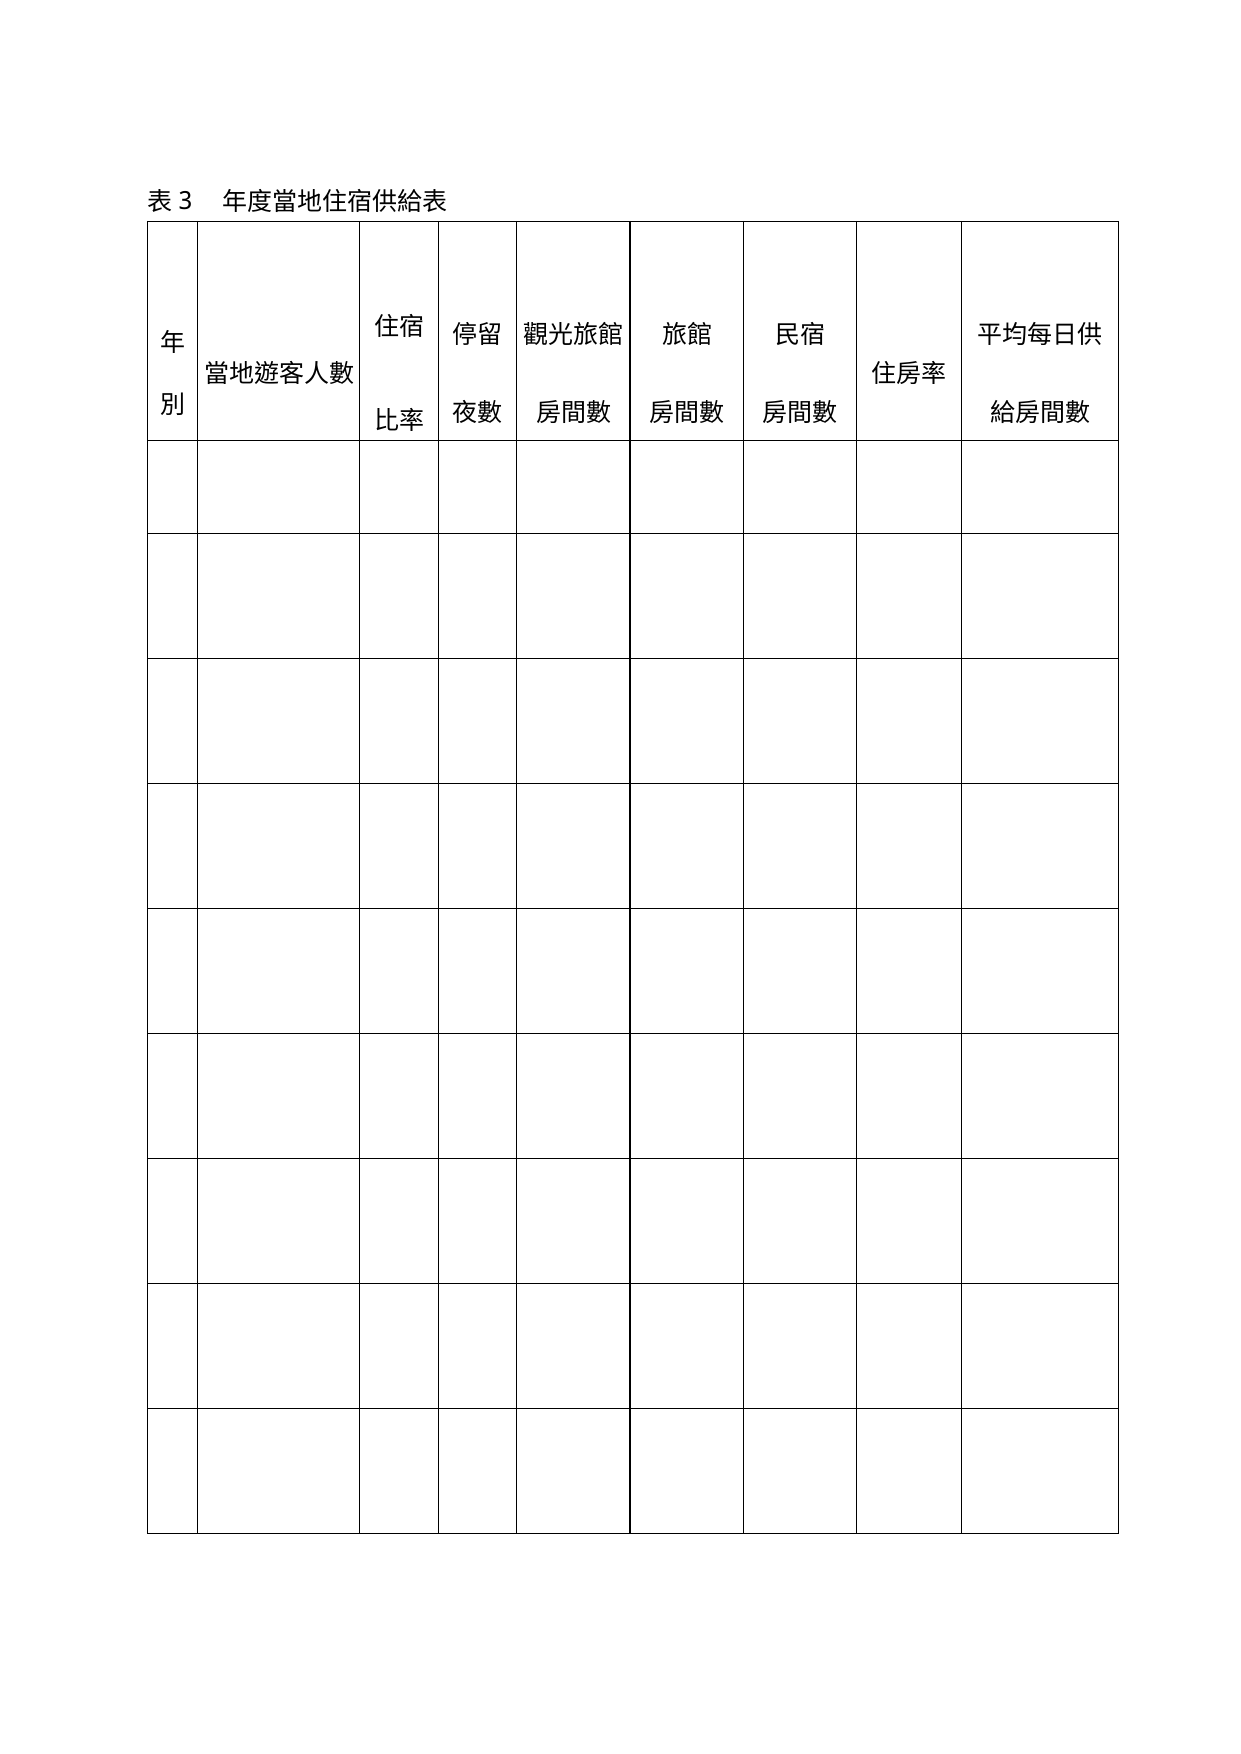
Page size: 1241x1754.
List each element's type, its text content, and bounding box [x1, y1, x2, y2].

table_cell [517, 1159, 629, 1283]
table_header 住宿 比率 [360, 222, 438, 439]
table_cell [360, 1284, 438, 1408]
table_cell [439, 534, 516, 658]
table_cell [962, 534, 1118, 658]
table_header 民宿 房間數 [744, 222, 856, 439]
table_cell [360, 659, 438, 783]
table_cell [744, 441, 856, 533]
table_cell [360, 534, 438, 658]
table_cell [631, 784, 743, 908]
table_cell [744, 909, 856, 1033]
table_cell [517, 534, 629, 658]
table_cell [360, 441, 438, 533]
table_header 住房率 [857, 222, 961, 439]
table_cell [857, 784, 961, 908]
table_cell [198, 1409, 359, 1533]
table_cell [631, 1034, 743, 1158]
table_cell [198, 1034, 359, 1158]
table_cell [148, 1409, 197, 1533]
table_cell [198, 1284, 359, 1408]
table_cell [631, 1284, 743, 1408]
table_cell [962, 441, 1118, 533]
table_cell [360, 1159, 438, 1283]
table_cell [857, 1034, 961, 1158]
table_cell [148, 534, 197, 658]
table_cell [962, 784, 1118, 908]
table_cell [439, 1409, 516, 1533]
table_cell [198, 1159, 359, 1283]
table_cell [439, 1034, 516, 1158]
table_cell [198, 909, 359, 1033]
table_cell [631, 1159, 743, 1283]
table_cell [148, 441, 197, 533]
table_cell [439, 441, 516, 533]
table_cell [857, 1284, 961, 1408]
table_cell [857, 1159, 961, 1283]
table_cell [744, 784, 856, 908]
table_cell [744, 1284, 856, 1408]
table_cell [857, 1409, 961, 1533]
table_cell [631, 534, 743, 658]
table_cell [148, 784, 197, 908]
table_header 旅館 房間數 [631, 222, 743, 439]
table_cell [517, 1284, 629, 1408]
table_cell [631, 1409, 743, 1533]
table_cell [744, 659, 856, 783]
table_cell [744, 534, 856, 658]
table_cell [360, 1034, 438, 1158]
table_header 停留 夜數 [439, 222, 516, 439]
table_cell [148, 1034, 197, 1158]
table_cell [857, 441, 961, 533]
table_cell [517, 909, 629, 1033]
table_cell [439, 659, 516, 783]
table_cell [439, 909, 516, 1033]
table_header 當地遊客人數 [198, 222, 359, 439]
table_cell [517, 1409, 629, 1533]
table_cell [962, 1159, 1118, 1283]
table_cell [631, 659, 743, 783]
table_cell [148, 1284, 197, 1408]
table_cell [198, 659, 359, 783]
table_cell [744, 1034, 856, 1158]
text 表3 年度當地住宿供給表 [148, 158, 1092, 221]
table_cell [857, 659, 961, 783]
table_cell [439, 784, 516, 908]
table_cell [148, 1159, 197, 1283]
table_cell [148, 909, 197, 1033]
table_cell [744, 1159, 856, 1283]
table_cell [360, 784, 438, 908]
table_cell [517, 441, 629, 533]
table_cell [962, 1034, 1118, 1158]
table_header 觀光旅館 房間數 [517, 222, 629, 439]
table_cell [198, 441, 359, 533]
table_cell [857, 909, 961, 1033]
table_cell [198, 534, 359, 658]
table_cell [631, 441, 743, 533]
table_cell [439, 1284, 516, 1408]
table_cell [962, 1284, 1118, 1408]
table_cell [631, 909, 743, 1033]
table_header 年別 [148, 222, 197, 439]
table_cell [962, 1409, 1118, 1533]
table_cell [857, 534, 961, 658]
table_cell [517, 784, 629, 908]
table_cell [517, 1034, 629, 1158]
table_cell [517, 659, 629, 783]
table_cell [148, 659, 197, 783]
table_header 平均每日供 給房間數 [962, 222, 1118, 439]
table_cell [360, 909, 438, 1033]
table_cell [962, 909, 1118, 1033]
table_cell [744, 1409, 856, 1533]
table_cell [962, 659, 1118, 783]
table_cell [198, 784, 359, 908]
table_cell [360, 1409, 438, 1533]
table_cell [439, 1159, 516, 1283]
